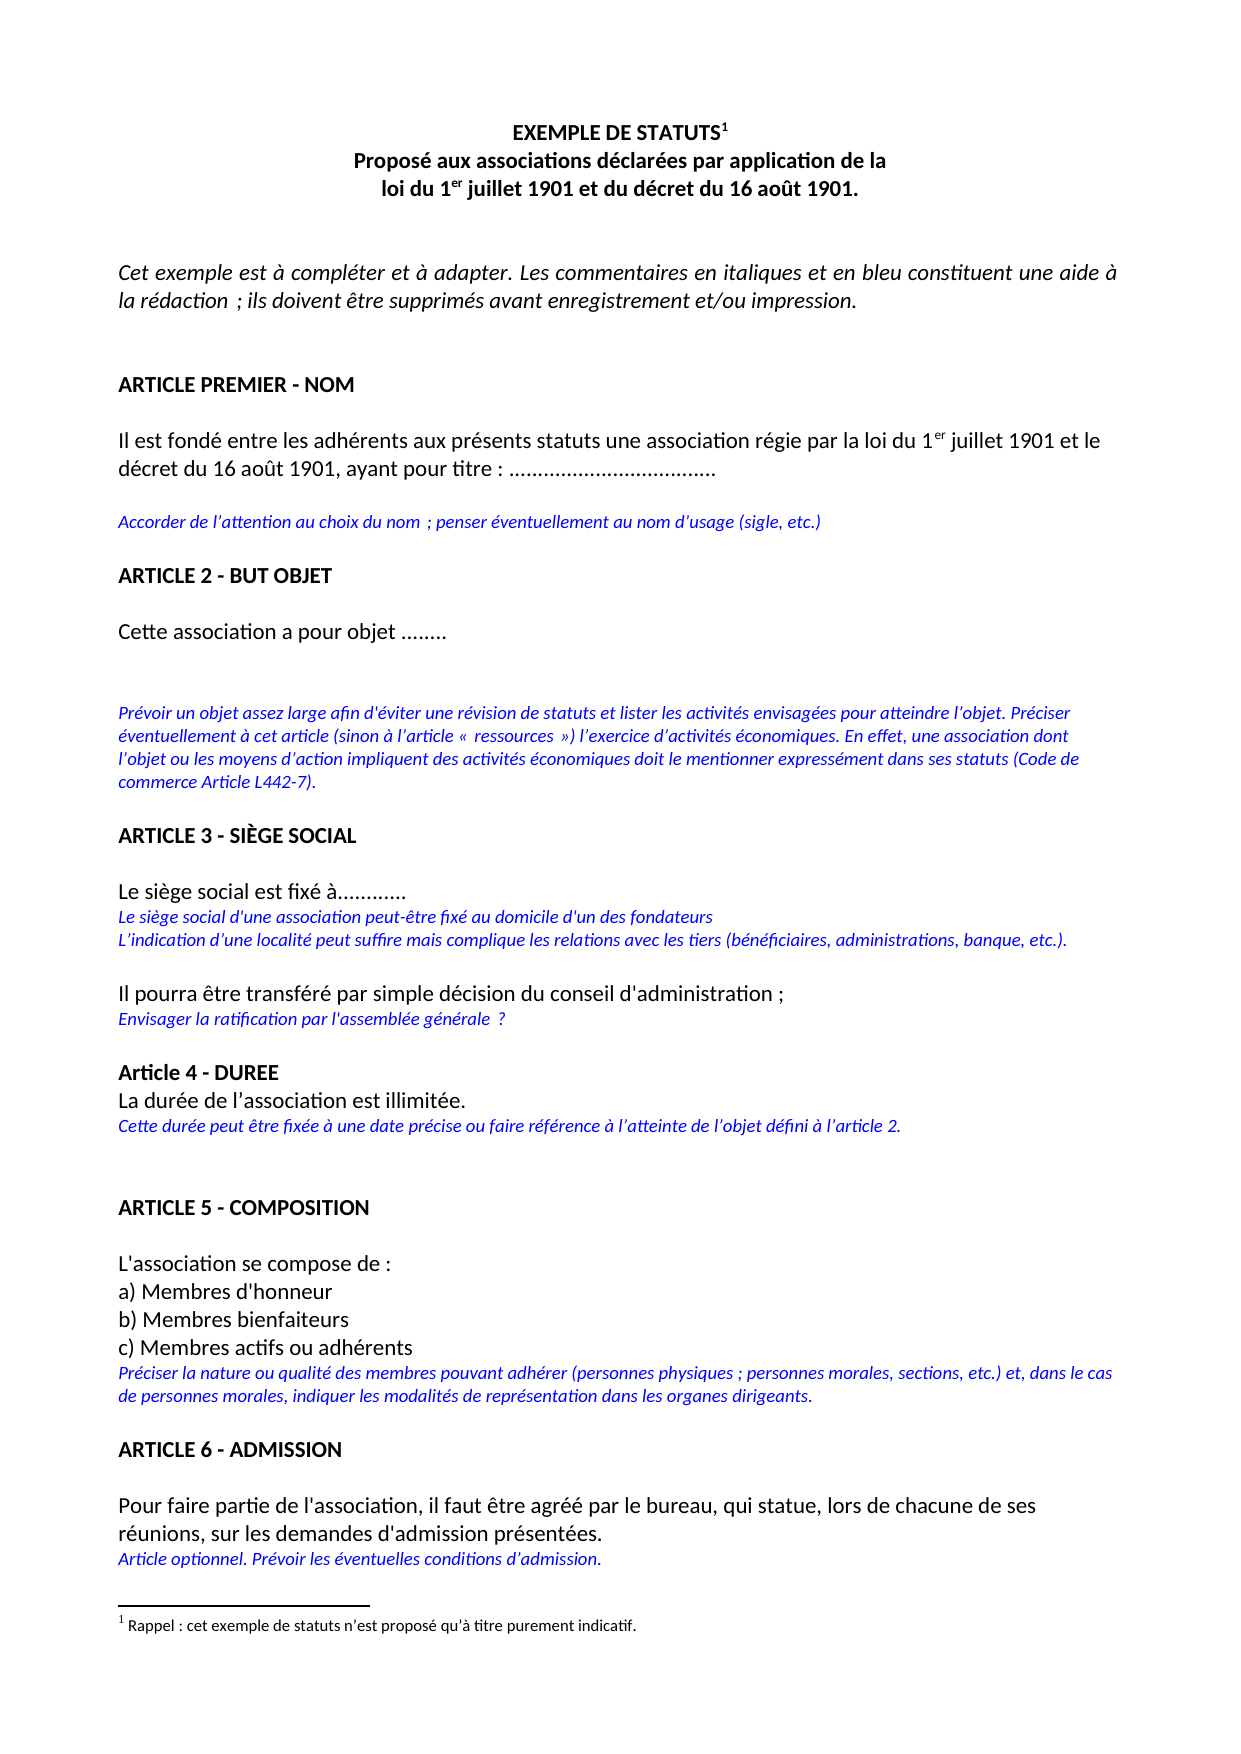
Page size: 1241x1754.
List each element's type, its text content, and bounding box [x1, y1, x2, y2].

text loi du 1er juillet 1901 et du décret du 16 août 1901. [118, 174, 1122, 202]
text Accorder de l’attention au choix du nom ; penser éventuellement au nom d’usage (sigle, etc.) ARTICLE 2 - BUT OBJET Cette association a pour objet ........ Prévoir un objet assez large afin d'éviter une révision de statuts et lister les activités envisagées pour atteindre l’objet. Préciser éventuellement à cet article (sinon à l’article « ressources ») l’exercice d’activités économiques. En effet, une association dont l’objet ou les moyens d’action impliquent des activités économiques doit le mentionner expressément dans ses statuts (Code de commerce Article L442-7). ARTICLE 3 - SIÈGE SOCIAL Le siège social est fixé à............ [118, 510, 1122, 905]
text EXEMPLE DE STATUTS [118, 118, 1122, 146]
text Le siège social d'une association peut-être fixé au domicile d'un des fondateurs [118, 905, 1122, 928]
text Cet exemple est à compléter et à adapter. Les commentaires en italiques et en bleu constituent une aide à la rédaction ; ils doivent être supprimés avant enregistrement et/ou impression. [118, 258, 1122, 314]
text Rappel : cet exemple de statuts n’est proposé qu’à titre purement indicatif. [118, 1612, 1122, 1636]
text Envisager la ratification par l'assemblée générale ? Article 4 - DUREE [118, 1007, 1122, 1086]
text ARTICLE PREMIER - NOM Il est fondé entre les adhérents aux présents statuts une association régie par la loi du 1er juillet 1901 et le décret du 16 août 1901, ayant pour titre : .................................... [118, 370, 1122, 510]
text Proposé aux associations déclarées par application de la [118, 146, 1122, 174]
text L’indication d’une localité peut suffire mais complique les relations avec les tiers (bénéficiaires, administrations, banque, etc.). Il pourra être transféré par simple décision du conseil d'administration ; [118, 928, 1122, 1007]
text La durée de l’association est illimitée. Cette durée peut être fixée à une date précise ou faire référence à l’atteinte de l’objet défini à l’article 2. ARTICLE 5 - COMPOSITION L'association se compose de : a) Membres d'honneur b) Membres bienfaiteurs c) Membres actifs ou adhérents Préciser la nature ou qualité des membres pouvant adhérer (personnes physiques ; personnes morales, sections, etc.) et, dans le cas de personnes morales, indiquer les modalités de représentation dans les organes dirigeants. ARTICLE 6 - ADMISSION Pour faire partie de l'association, il faut être agréé par le bureau, qui statue, lors de chacune de ses réunions, sur les demandes d'admission présentées. Article optionnel. Prévoir les éventuelles conditions d’admission. [118, 1086, 1122, 1598]
